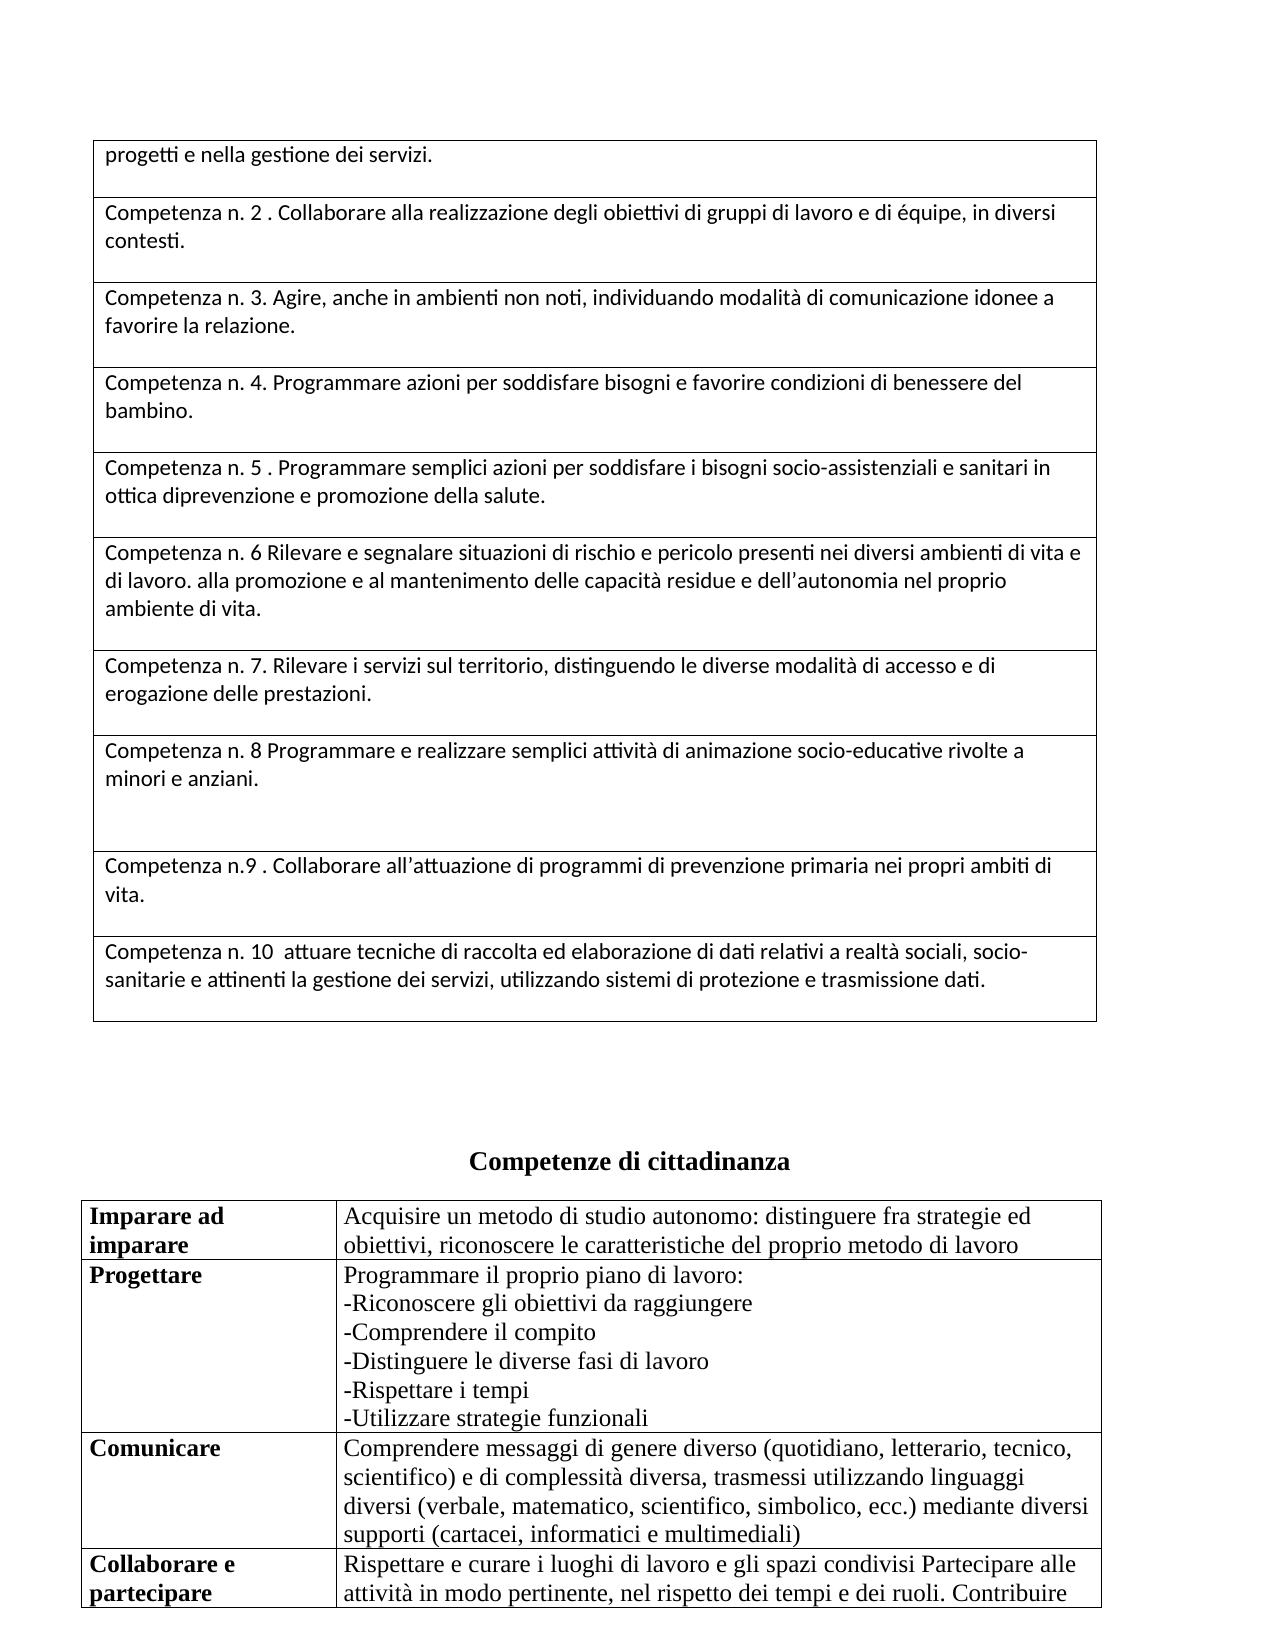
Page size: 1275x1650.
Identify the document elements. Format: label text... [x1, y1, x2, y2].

table_cell Competenza n. 7. Rilevare i servizi sul territorio, distinguendo le diverse modalità di accesso e di erogazione delle prestazioni. [94, 651, 1096, 735]
text Competenze di cittadinanza [80, 1145, 1179, 1176]
table_cell Comunicare [82, 1433, 336, 1548]
table_cell Competenza n. 4. Programmare azioni per soddisfare bisogni e favorire condizioni di benessere del bambino. [94, 368, 1096, 452]
table_cell Competenza n. 8 Programmare e realizzare semplici attività di animazione socio-educative rivolte a minori e anziani. [94, 736, 1096, 851]
table_header Imparare ad imparare [82, 1201, 336, 1259]
table_header Acquisire un metodo di studio autonomo: distinguere fra strategie ed obiettivi, riconoscere le caratteristiche del proprio metodo di lavoro [337, 1201, 1101, 1259]
table_cell Competenza n. 2 . Collaborare alla realizzazione degli obiettivi di gruppi di lavoro e di équipe, in diversi contesti. [94, 198, 1096, 282]
table_cell Programmare il proprio piano di lavoro: -Riconoscere gli obiettivi da raggiungere -Comprendere il compito -Distinguere le diverse fasi di lavoro -Rispettare i tempi -Utilizzare strategie funzionali [337, 1260, 1101, 1432]
table_cell Collaborare e partecipare [82, 1549, 336, 1607]
table_cell Progettare [82, 1260, 336, 1432]
table_header progetti e nella gestione dei servizi. [94, 141, 1096, 197]
table_cell Competenza n.9 . Collaborare all’attuazione di programmi di prevenzione primaria nei propri ambiti di vita. [94, 852, 1096, 936]
table_cell Competenza n. 10 attuare tecniche di raccolta ed elaborazione di dati relativi a realtà sociali, socio-sanitarie e attinenti la gestione dei servizi, utilizzando sistemi di protezione e trasmissione dati. [94, 937, 1096, 1021]
table_cell Comprendere messaggi di genere diverso (quotidiano, letterario, tecnico, scientifico) e di complessità diversa, trasmessi utilizzando linguaggi diversi (verbale, matematico, scientifico, simbolico, ecc.) mediante diversi supporti (cartacei, informatici e multimediali) [337, 1433, 1101, 1548]
table_cell Rispettare e curare i luoghi di lavoro e gli spazi condivisi Partecipare alle attività in modo pertinente, nel rispetto dei tempi e dei ruoli. Contribuire [337, 1549, 1101, 1607]
table_cell Competenza n. 5 . Programmare semplici azioni per soddisfare i bisogni socio-assistenziali e sanitari in ottica diprevenzione e promozione della salute. [94, 453, 1096, 537]
table_cell Competenza n. 3. Agire, anche in ambienti non noti, individuando modalità di comunicazione idonee a favorire la relazione. [94, 283, 1096, 367]
table_cell Competenza n. 6 Rilevare e segnalare situazioni di rischio e pericolo presenti nei diversi ambienti di vita e di lavoro. alla promozione e al mantenimento delle capacità residue e dell’autonomia nel proprio ambiente di vita. [94, 538, 1096, 650]
